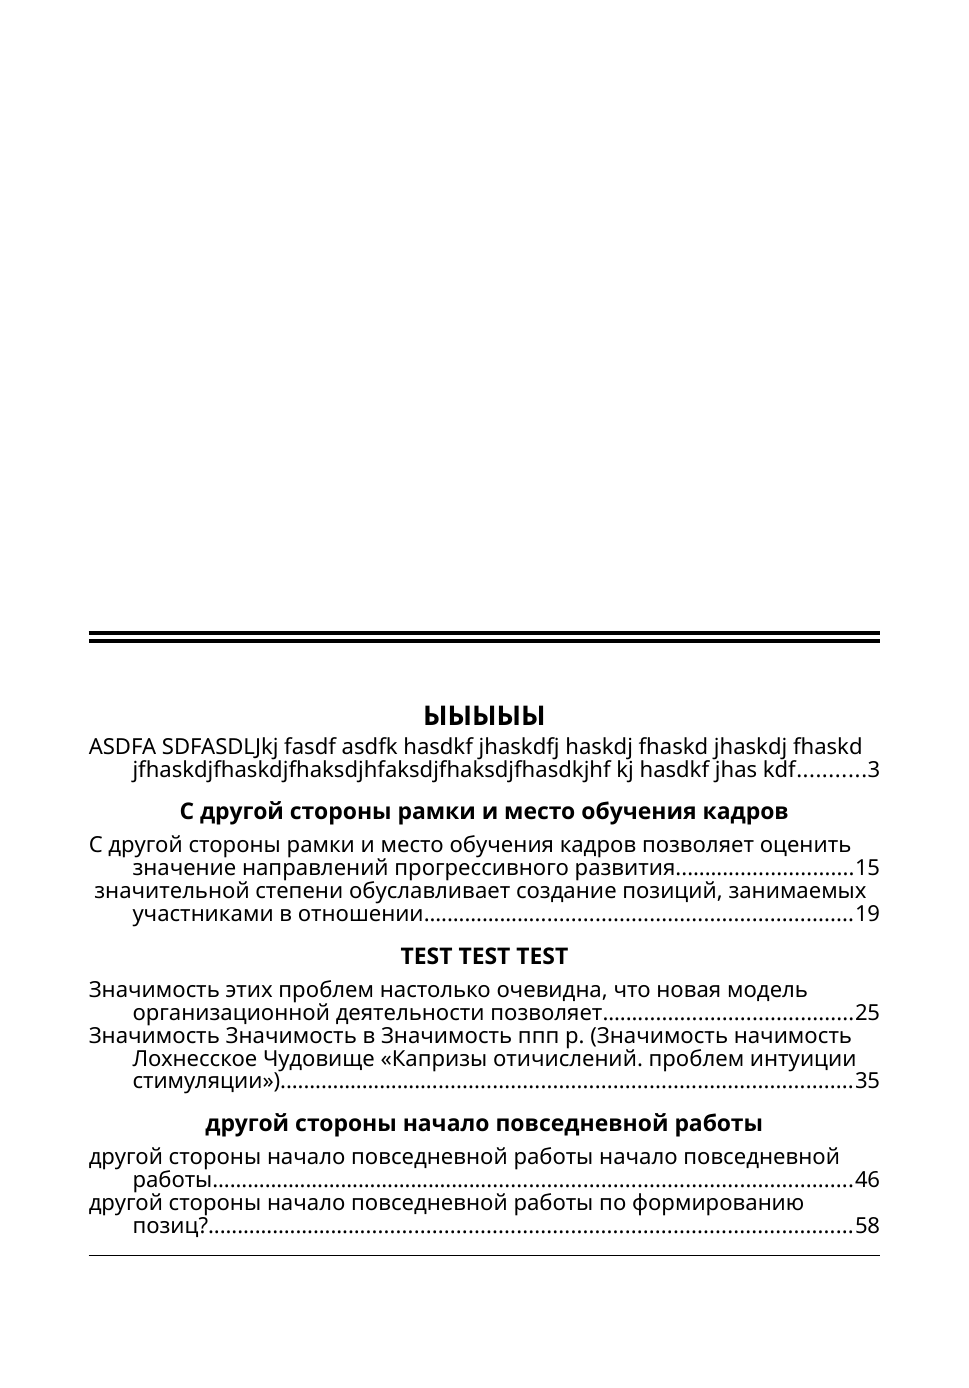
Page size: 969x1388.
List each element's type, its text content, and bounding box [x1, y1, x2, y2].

text TEST TEST TEST [88, 946, 880, 969]
table_header [89, 467, 247, 555]
table_cell [722, 555, 880, 631]
table_cell [722, 635, 880, 639]
text ЫЫЫЫЫ [88, 693, 880, 736]
table_cell [89, 555, 247, 631]
text ASDFA SDFASDLJkj fasdf asdfk hasdkf jhaskdfj haskdj fhaskd jhaskdj fhaskd jfhaskdjfhaskdjfhaksdjhfaksdjfhaksdjfhasdkjhf kj hasdkf jhas kdf 3 [88, 736, 880, 782]
table_cell [247, 635, 722, 639]
table_header [722, 467, 880, 555]
text С другой стороны рамки и место обучения кадров позволяет оценить значение направлений прогрессивного развития. 15 [88, 834, 880, 880]
table_header [247, 467, 722, 555]
text Значимость Значимость в Значимость ппп р. (Значимость начимость Лохнесское Чудовище «Капризы отичислений. проблем интуиции стимуляции») 35 [88, 1025, 880, 1093]
text С другой стороны рамки и место обучения кадров [88, 801, 880, 824]
table_cell [89, 635, 247, 639]
table_cell [247, 555, 722, 631]
text другой стороны начало повседневной работы начало повседневной работы 46 [88, 1146, 880, 1192]
text другой стороны начало повседневной работы [88, 1113, 880, 1136]
text Значимость этих проблем настолько очевидна, что новая модель организационной деятельности позволяет 25 [88, 979, 880, 1025]
text другой стороны начало повседневной работы по формированию позиц? 58 [88, 1192, 880, 1238]
text значительной степени обуславливает создание позиций, занимаемых участниками в отношении 19 [88, 880, 880, 926]
